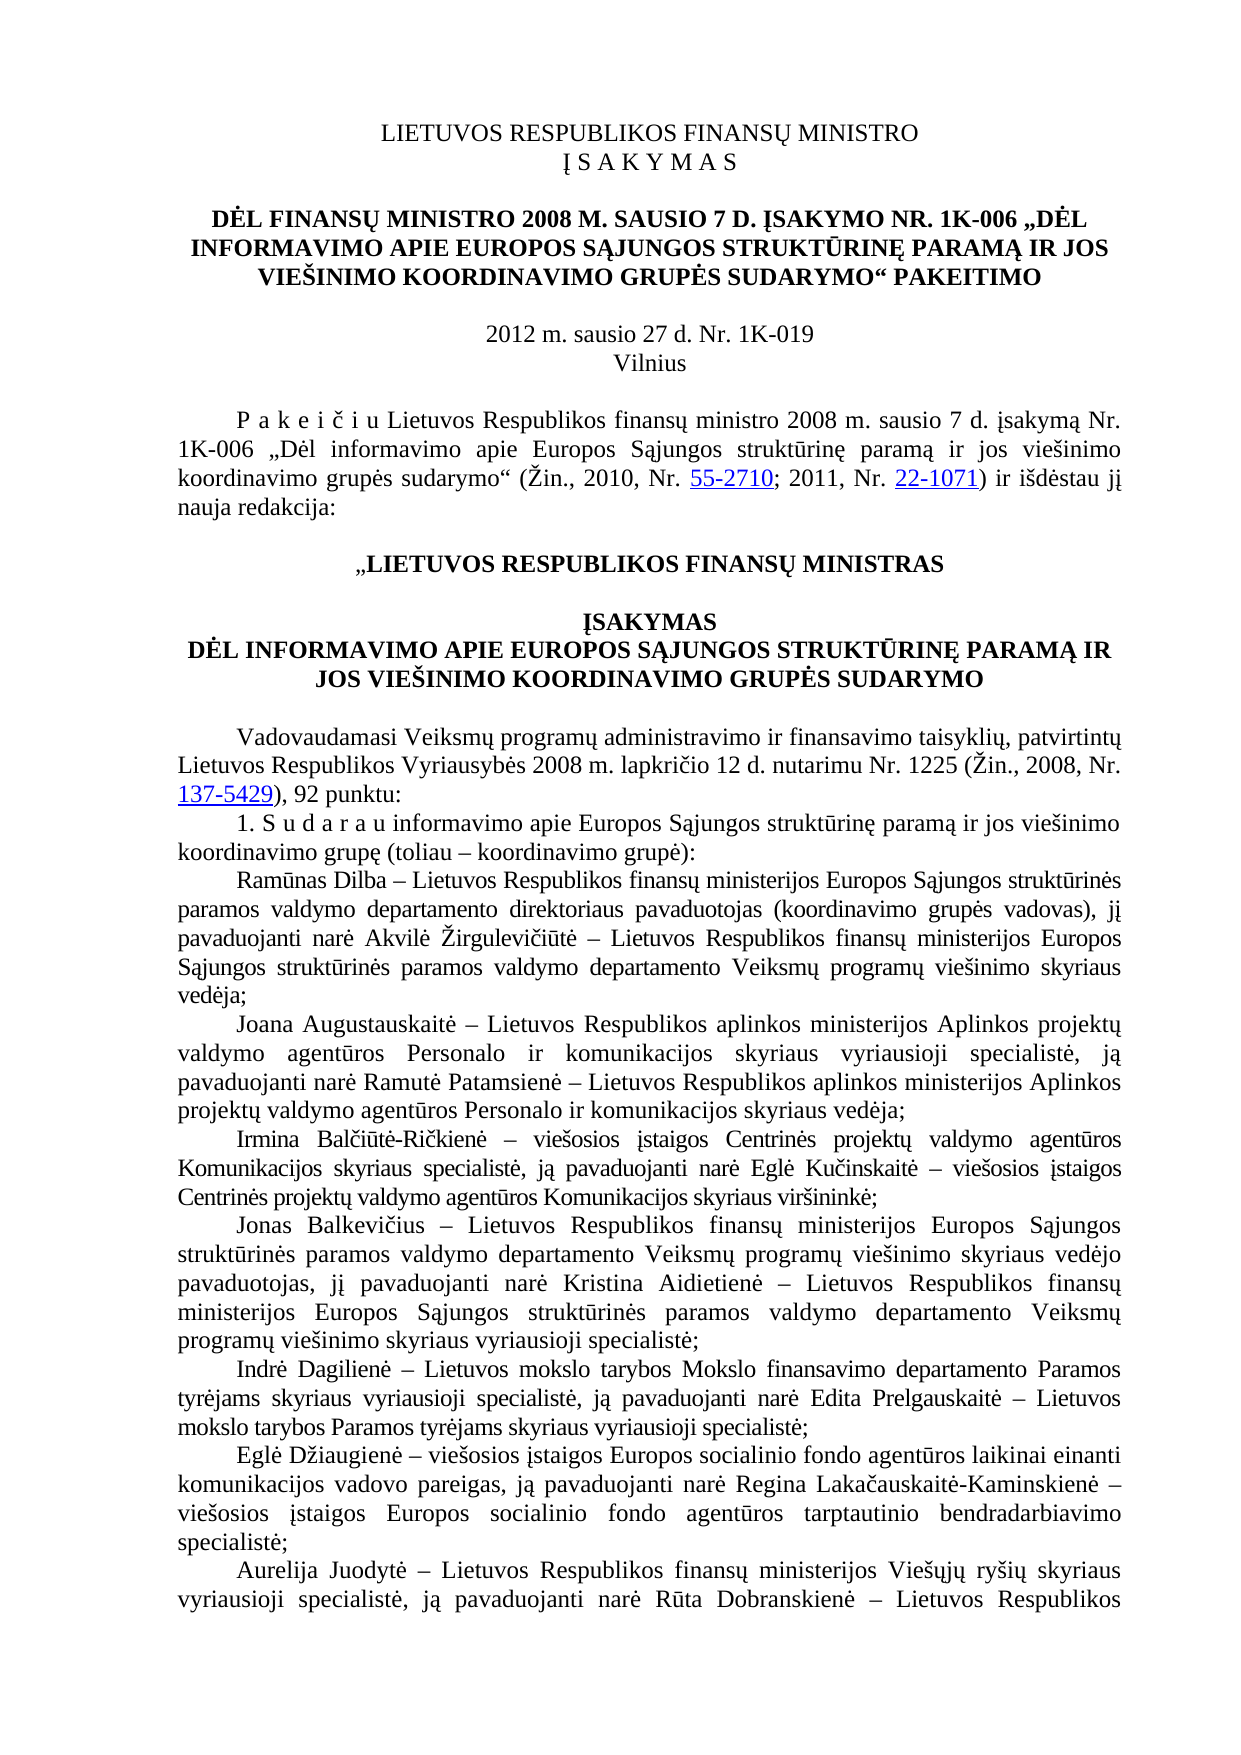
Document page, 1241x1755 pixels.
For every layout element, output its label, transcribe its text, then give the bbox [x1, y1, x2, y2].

text Vilnius [177, 348, 1122, 377]
text JOS VIEŠINIMO KOORDINAVIMO GRUPĖS SUDARYMO [177, 664, 1122, 693]
text ĮSAKYMAS [177, 607, 1122, 636]
text 1. S u d a r a u informavimo apie Europos Sąjungos struktūrinę paramą ir jos viešinimo koordinavimo grupę (toliau – koordinavimo grupė): [177, 808, 1122, 866]
text DĖL FINANSŲ MINISTRO 2008 M. SAUSIO 7 D. ĮSAKYMO Nr. 1K-006 „DĖL INFORMAVIMO APIE EUROPOS SĄJUNGOS STRUKTŪRINĘ PARAMĄ IR JOS VIEŠINIMO KOORDINAVIMO GRUPĖS SUDARYMO“ PAKEITIMO [177, 204, 1122, 291]
text DĖL INFORMAVIMO APIE EUROPOS SĄJUNGOS STRUKTŪRINĘ PARAMĄ IR [177, 636, 1122, 664]
text Joana Augustauskaitė – Lietuvos Respublikos aplinkos ministerijos Aplinkos projektų valdymo agentūros Personalo ir komunikacijos skyriaus vyriausioji specialistė, ją pavaduojanti narė Ramutė Patamsienė – Lietuvos Respublikos aplinkos ministerijos Aplinkos projektų valdymo agentūros Personalo ir komunikacijos skyriaus vedėja; [177, 1009, 1122, 1124]
text Vadovaudamasi Veiksmų programų administravimo ir finansavimo taisyklių, patvirtintų Lietuvos Respublikos Vyriausybės 2008 m. lapkričio 12 d. nutarimu Nr. 1225 (Žin., 2008, Nr. 137-5429), 92 punktu: [177, 722, 1122, 808]
text Jonas Balkevičius – Lietuvos Respublikos finansų ministerijos Europos Sąjungos struktūrinės paramos valdymo departamento Veiksmų programų viešinimo skyriaus vedėjo pavaduotojas, jį pavaduojanti narė Kristina Aidietienė – Lietuvos Respublikos finansų ministerijos Europos Sąjungos struktūrinės paramos valdymo departamento Veiksmų programų viešinimo skyriaus vyriausioji specialistė; [177, 1211, 1122, 1354]
text Indrė Dagilienė – Lietuvos mokslo tarybos Mokslo finansavimo departamento Paramos tyrėjams skyriaus vyriausioji specialistė, ją pavaduojanti narė Edita Prelgauskaitė – Lietuvos mokslo tarybos Paramos tyrėjams skyriaus vyriausioji specialistė; [177, 1354, 1122, 1441]
text Į S A K Y M A S [177, 147, 1122, 176]
text 2012 m. sausio 27 d. Nr. 1K-019 [177, 319, 1122, 348]
text „LIETUVOS RESPUBLIKOS FINANSŲ MINISTRAS [177, 549, 1122, 578]
text LIETUVOS RESPUBLIKOS FINANSŲ MINISTRO [177, 118, 1122, 147]
text Ramūnas Dilba – Lietuvos Respublikos finansų ministerijos Europos Sąjungos struktūrinės paramos valdymo departamento direktoriaus pavaduotojas (koordinavimo grupės vadovas), jį pavaduojanti narė Akvilė Žirgulevičiūtė – Lietuvos Respublikos finansų ministerijos Europos Sąjungos struktūrinės paramos valdymo departamento Veiksmų programų viešinimo skyriaus vedėja; [177, 866, 1122, 1009]
text Irmina Balčiūtė-Ričkienė – viešosios įstaigos Centrinės projektų valdymo agentūros Komunikacijos skyriaus specialistė, ją pavaduojanti narė Eglė Kučinskaitė – viešosios įstaigos Centrinės projektų valdymo agentūros Komunikacijos skyriaus viršininkė; [177, 1124, 1122, 1211]
text Eglė Džiaugienė – viešosios įstaigos Europos socialinio fondo agentūros laikinai einanti komunikacijos vadovo pareigas, ją pavaduojanti narė Regina Lakačauskaitė-Kaminskienė – viešosios įstaigos Europos socialinio fondo agentūros tarptautinio bendradarbiavimo specialistė; [177, 1441, 1122, 1556]
text Aurelija Juodytė – Lietuvos Respublikos finansų ministerijos Viešųjų ryšių skyriaus vyriausioji specialistė, ją pavaduojanti narė Rūta Dobranskienė – Lietuvos Respublikos [177, 1556, 1122, 1613]
text P a k e i č i u Lietuvos Respublikos finansų ministro 2008 m. sausio 7 d. įsakymą Nr. 1K-006 „Dėl informavimo apie Europos Sąjungos struktūrinę paramą ir jos viešinimo koordinavimo grupės sudarymo“ (Žin., 2010, Nr. 55-2710; 2011, Nr. 22-1071) ir išdėstau jį nauja redakcija: [177, 406, 1122, 521]
